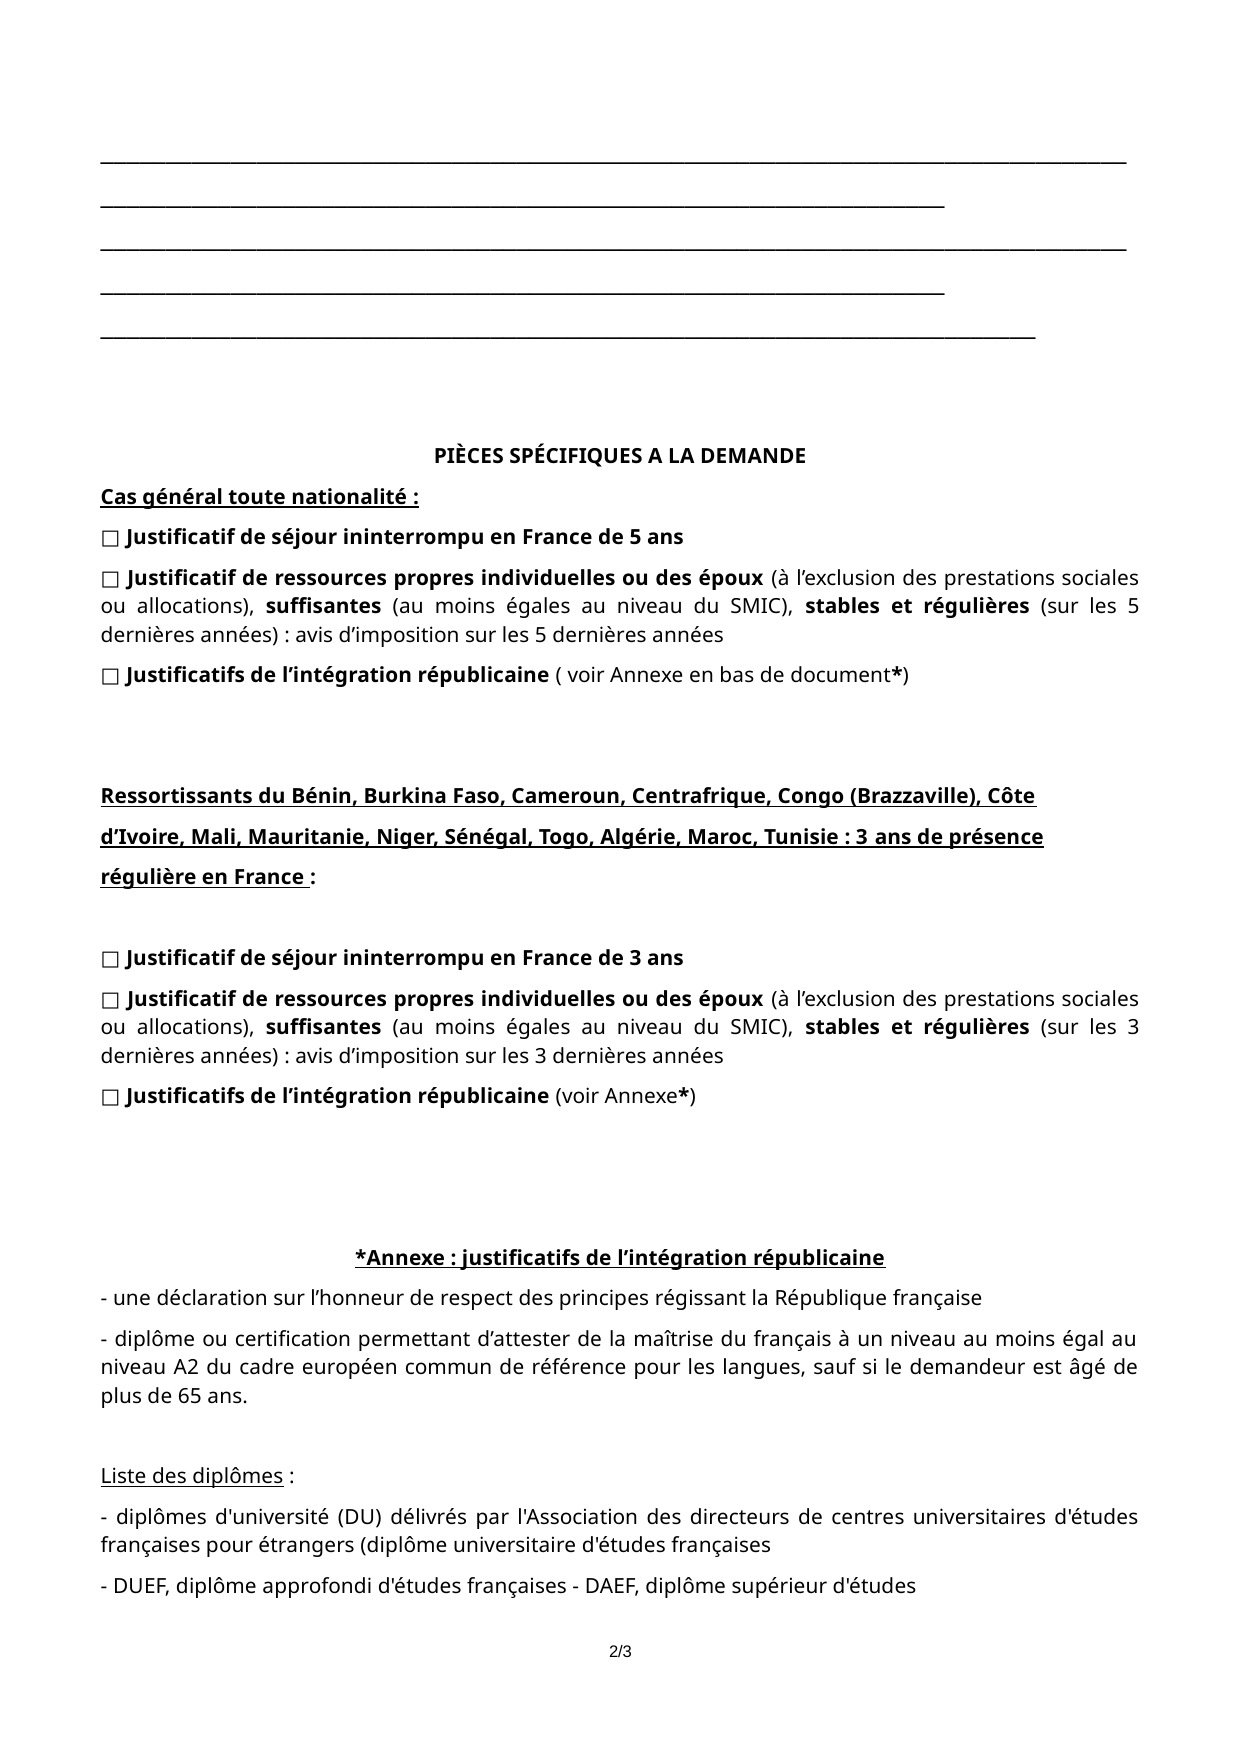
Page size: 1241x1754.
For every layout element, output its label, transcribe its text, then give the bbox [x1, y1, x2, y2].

text Liste des diplômes : [100, 1461, 1140, 1490]
text □ Justificatif de ressources propres individuelles ou des époux (à l’exclusion des prestations sociales ou allocations), suffisantes (au moins égales au niveau du SMIC), stables et régulières (sur les 3 dernières années) : avis d’imposition sur les 3 dernières années [100, 983, 1140, 1069]
text *Annexe : justificatifs de l’intégration républicaine [100, 1243, 1140, 1271]
text - DUEF, diplôme approfondi d'études françaises - DAEF, diplôme supérieur d'études [100, 1571, 1140, 1599]
text □ Justificatif de ressources propres individuelles ou des époux (à l’exclusion des prestations sociales ou allocations), suffisantes (au moins égales au niveau du SMIC), stables et régulières (sur les 5 dernières années) : avis d’imposition sur les 5 dernières années [100, 563, 1140, 648]
text □ Justificatif de séjour ininterrompu en France de 5 ans [100, 522, 1140, 551]
text d’Ivoire, Mali, Mauritanie, Niger, Sénégal, Togo, Algérie, Maroc, Tunisie : 3 ans de présence [100, 822, 1140, 850]
text - diplôme ou certification permettant d’attester de la maîtrise du français à un niveau au moins égal au niveau A2 du cadre européen commun de référence pour les langues, sauf si le demandeur est âgé de plus de 65 ans. [100, 1323, 1140, 1409]
text - une déclaration sur l’honneur de respect des principes régissant la République française [100, 1283, 1140, 1312]
text régulière en France : [100, 862, 1140, 891]
text □ Justificatifs de l’intégration républicaine (voir Annexe*) [100, 1081, 1140, 1109]
text - diplômes d'université (DU) délivrés par l'Association des directeurs de centres universitaires d'études françaises pour étrangers (diplôme universitaire d'études françaises [100, 1502, 1140, 1559]
text PIÈCES SPÉCIFIQUES A LA DEMANDE [100, 441, 1140, 470]
text ________________________________________________________________________________________________________________________________________________ ________________________________________________________________________________________________________________________________________________ ________________________________________________________________________ [100, 130, 1140, 343]
text Ressortissants du Bénin, Burkina Faso, Cameroun, Centrafrique, Congo (Brazzaville), Côte [100, 781, 1140, 810]
text □ Justificatifs de l’intégration républicaine ( voir Annexe en bas de document*) [100, 660, 1140, 689]
text □ Justificatif de séjour ininterrompu en France de 3 ans [100, 943, 1140, 972]
text Cas général toute nationalité : [100, 482, 1140, 510]
